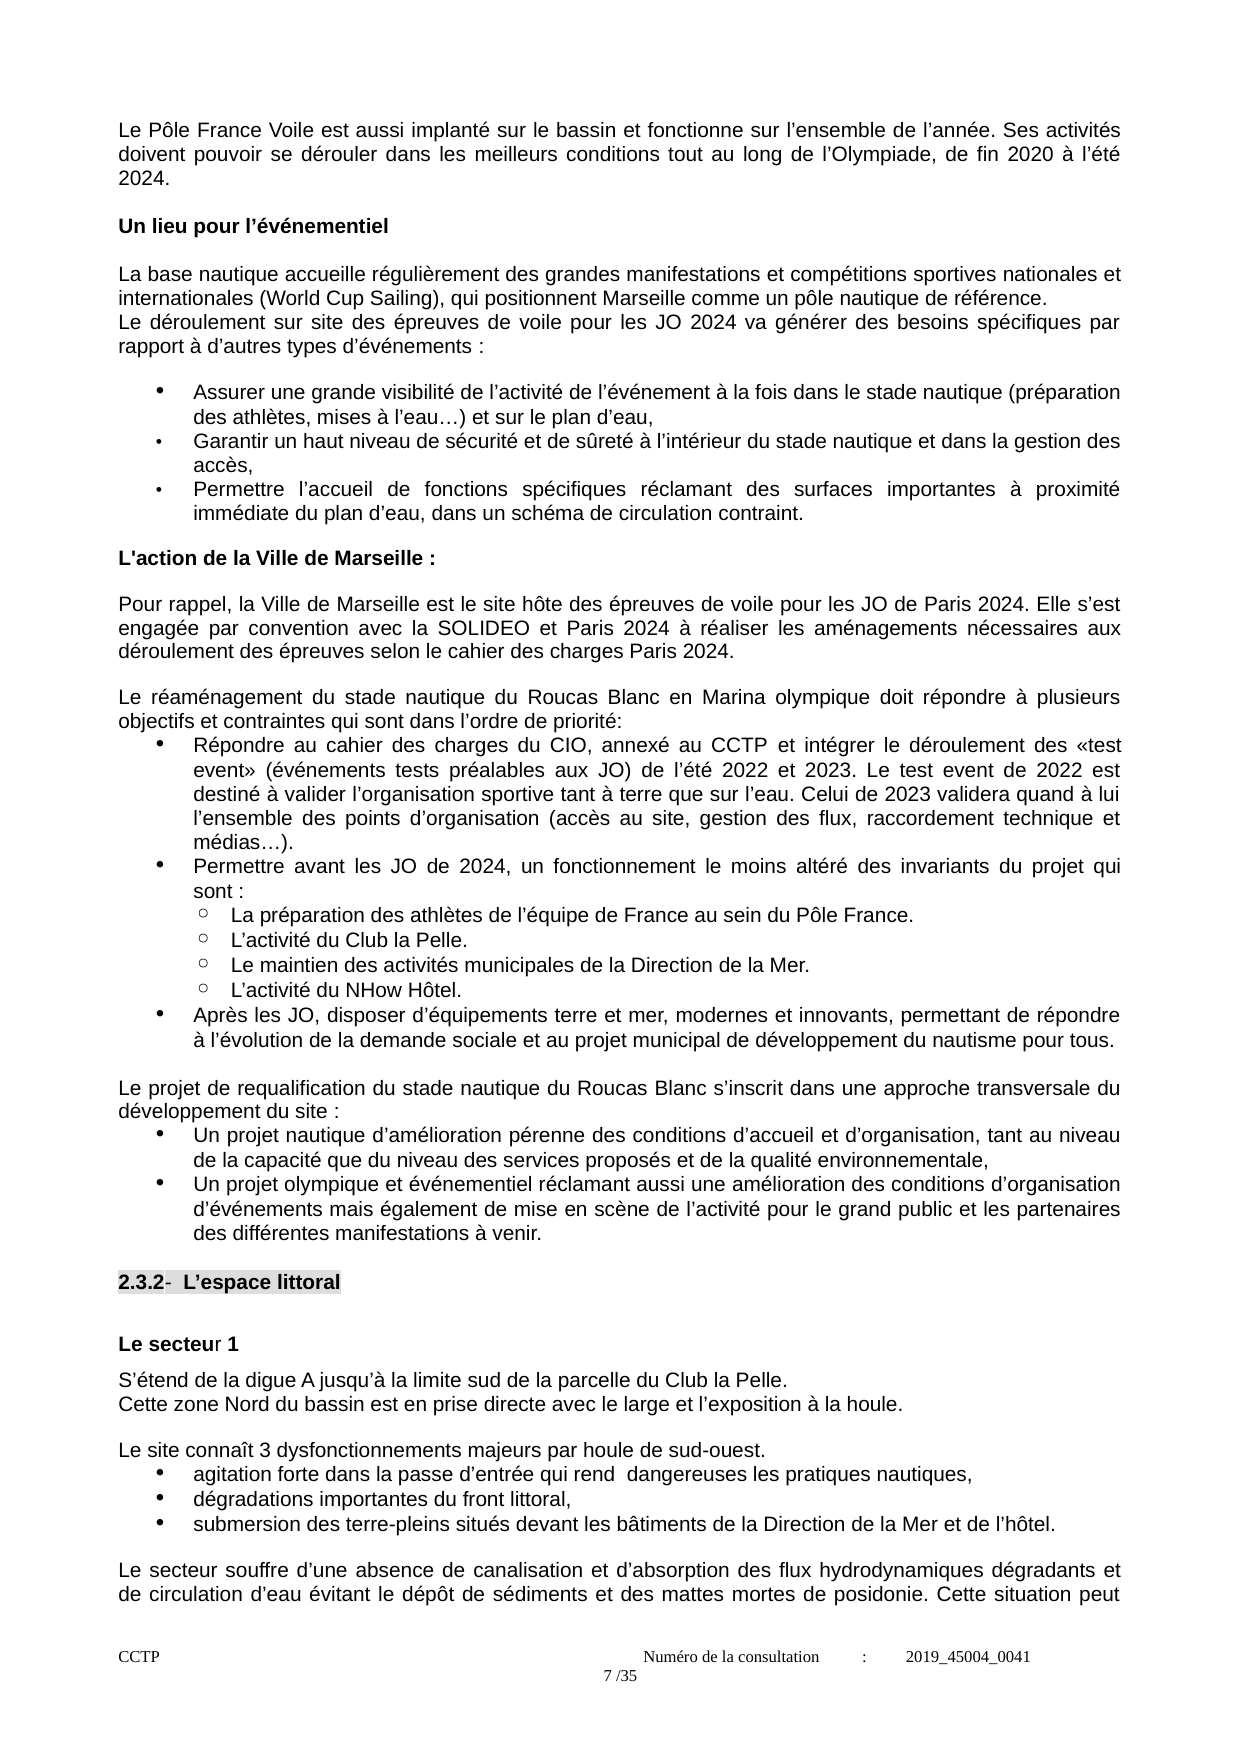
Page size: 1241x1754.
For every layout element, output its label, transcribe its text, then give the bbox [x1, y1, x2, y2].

list Après les JO, disposer d’équipements terre et mer, modernes et innovants, permettant de répondre à l’évolution de la demande sociale et au projet municipal de développement du nautisme pour tous. [156, 1002, 1122, 1051]
text Le Pôle France Voile est aussi implanté sur le bassin et fonctionne sur l’ensemble de l’année. Ses activités doivent pouvoir se dérouler dans les meilleurs conditions tout au long de l’Olympiade, de fin 2020 à l’été 2024. [118, 118, 1122, 190]
text Le secteur souffre d’une absence de canalisation et d’absorption des flux hydrodynamiques dégradants et de circulation d’eau évitant le dépôt de sédiments et des mattes mortes de posidonie. Cette situation peut [118, 1558, 1122, 1606]
list Permettre avant les JO de 2024, un fonctionnement le moins altéré des invariants du projet qui sont : [156, 853, 1122, 902]
text Le déroulement sur site des épreuves de voile pour les JO 2024 va générer des besoins spécifiques par rapport à d’autres types d’événements : [118, 310, 1122, 358]
list agitation forte dans la passe d’entrée qui rend dangereuses les pratiques nautiques, [156, 1462, 1122, 1487]
text Cette zone Nord du bassin est en prise directe avec le large et l’exposition à la houle. [118, 1392, 1122, 1416]
list La préparation des athlètes de l’équipe de France au sein du Pôle France. [193, 902, 1122, 927]
list Assurer une grande visibilité de l’activité de l’événement à la fois dans le stade nautique (préparation des athlètes, mises à l’eau…) et sur le plan d’eau, [156, 379, 1122, 428]
list Le maintien des activités municipales de la Direction de la Mer. [193, 952, 1122, 977]
text Pour rappel, la Ville de Marseille est le site hôte des épreuves de voile pour les JO de Paris 2024. Elle s’est engagée par convention avec la SOLIDEO et Paris 2024 à réaliser les aménagements nécessaires aux déroulement des épreuves selon le cahier des charges Paris 2024. [118, 591, 1122, 663]
text L'action de la Ville de Marseille : [118, 546, 1122, 570]
list submersion des terre-pleins situés devant les bâtiments de la Direction de la Mer et de l’hôtel. [156, 1512, 1122, 1537]
text S’étend de la digue A jusqu’à la limite sud de la parcelle du Club la Pelle. [118, 1368, 1122, 1392]
list Permettre l’accueil de fonctions spécifiques réclamant des surfaces importantes à proximité immédiate du plan d’eau, dans un schéma de circulation contraint. [156, 476, 1122, 524]
subtitle 2.3.2- L’espace littoral [118, 1270, 1122, 1294]
text Le site connaît 3 dysfonctionnements majeurs par houle de sud-ouest. [118, 1438, 1122, 1462]
list L’activité du Club la Pelle. [193, 927, 1122, 952]
text Un lieu pour l’événementiel [118, 214, 1122, 238]
list L’activité du NHow Hôtel. [193, 977, 1122, 1002]
list Un projet olympique et événementiel réclamant aussi une amélioration des conditions d’organisation d’événements mais également de mise en scène de l’activité pour le grand public et les partenaires des différentes manifestations à venir. [156, 1172, 1122, 1245]
list Répondre au cahier des charges du CIO, annexé au CCTP et intégrer le déroulement des «test event» (événements tests préalables aux JO) de l’été 2022 et 2023. Le test event de 2022 est destiné à valider l’organisation sportive tant à terre que sur l’eau. Celui de 2023 validera quand à lui l’ensemble des points d’organisation (accès au site, gestion des flux, raccordement technique et médias…). [156, 733, 1122, 853]
list Un projet nautique d’amélioration pérenne des conditions d’accueil et d’organisation, tant au niveau de la capacité que du niveau des services proposés et de la qualité environnementale, [156, 1123, 1122, 1172]
text Le réaménagement du stade nautique du Roucas Blanc en Marina olympique doit répondre à plusieurs objectifs et contraintes qui sont dans l’ordre de priorité: [118, 685, 1122, 733]
text La base nautique accueille régulièrement des grandes manifestations et compétitions sportives nationales et internationales (World Cup Sailing), qui positionnent Marseille comme un pôle nautique de référence. [118, 262, 1122, 310]
list Garantir un haut niveau de sécurité et de sûreté à l’intérieur du stade nautique et dans la gestion des accès, [156, 428, 1122, 476]
text Le projet de requalification du stade nautique du Roucas Blanc s’inscrit dans une approche transversale du développement du site : [118, 1075, 1122, 1123]
subtitle Le secteur 1 [118, 1332, 1122, 1356]
list dégradations importantes du front littoral, [156, 1487, 1122, 1512]
